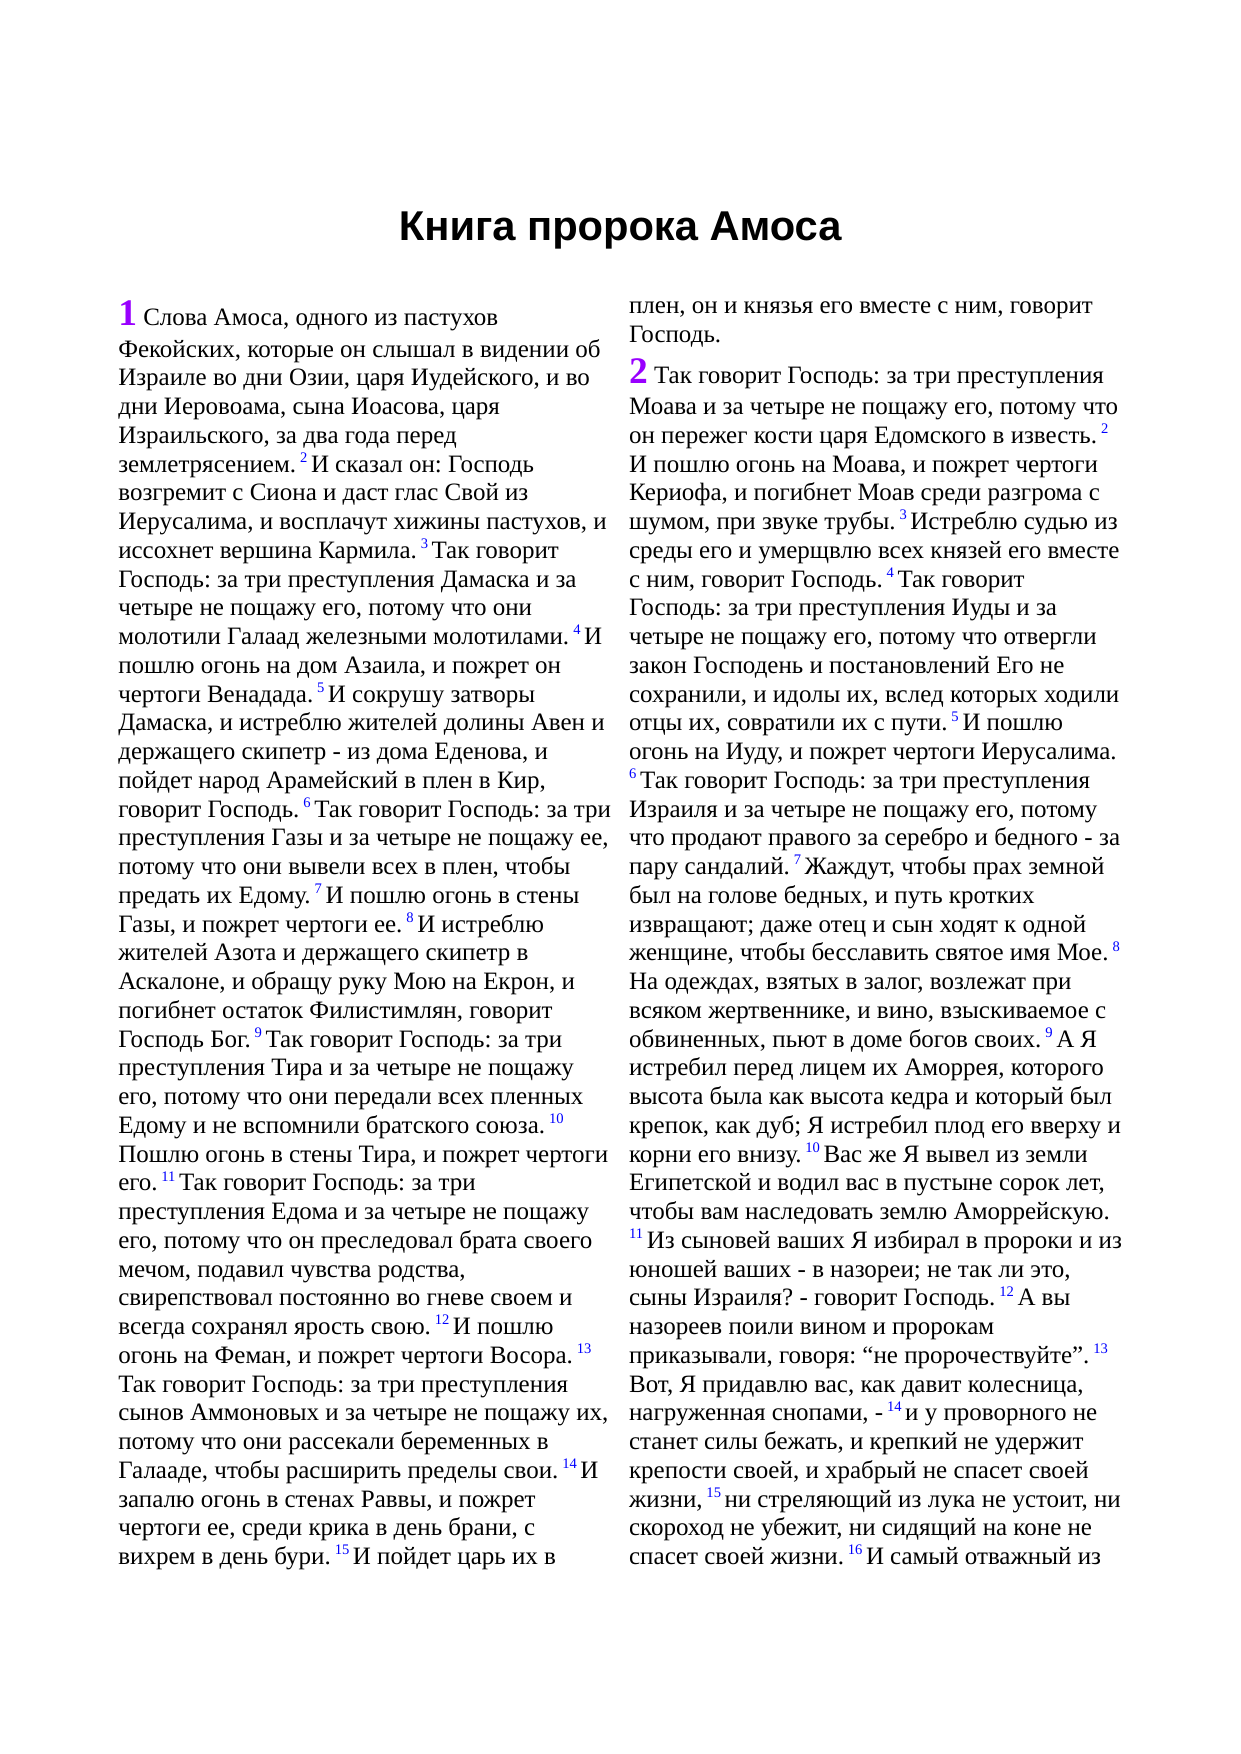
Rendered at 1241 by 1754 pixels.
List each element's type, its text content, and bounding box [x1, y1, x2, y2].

text плен, он и князья его вместе с ним, говорит Господь. [629, 291, 1122, 348]
title Книга пророка Амоса [118, 201, 1122, 249]
text 2 Так говорит Господь: за три преступления Моава и за четыре не пощажу его, потому что он пережег кости царя Едомского в известь. 2 И пошлю огонь на Моава, и пожрет чертоги Кериофа, и погибнет Моав среди разгрома с шумом, при звуке трубы. 3 Истреблю судью из среды его и умерщвлю всех князей его вместе с ним, говорит Господь. 4 Так говорит Господь: за три преступления Иуды и за четыре не пощажу его, потому что отвергли закон Господень и постановлений Его не сохранили, и идолы их, вслед которых ходили отцы их, совратили их с пути. 5 И пошлю огонь на Иуду, и пожрет чертоги Иерусалима. 6 Так говорит Господь: за три преступления Израиля и за четыре не пощажу его, потому что продают правого за серебро и бедного - за пару сандалий. 7 Жаждут, чтобы прах земной был на голове бедных, и путь кротких извращают; даже отец и сын ходят к одной женщине, чтобы бесславить святое имя Мое. 8 На одеждах, взятых в залог, возлежат при всяком жертвеннике, и вино, взыскиваемое с обвиненных, пьют в доме богов своих. 9 А Я истребил перед лицем их Аморрея, которого высота была как высота кедра и который был крепок, как дуб; Я истребил плод его вверху и корни его внизу. 10 Вас же Я вывел из земли Египетской и водил вас в пустыне сорок лет, чтобы вам наследовать землю Аморрейскую. 11 Из сыновей ваших Я избирал в пророки и из юношей ваших - в назореи; не так ли это, сыны Израиля? - говорит Господь. 12 А вы назореев поили вином и пророкам приказывали, говоря: “не пророчествуйте”. 13 Вот, Я придавлю вас, как давит колесница, нагруженная снопами, - 14 и у проворного не станет силы бежать, и крепкий не удержит крепости своей, и храбрый не спасет своей жизни, 15 ни стреляющий из лука не устоит, ни скороход не убежит, ни сидящий на коне не спасет своей жизни. 16 И самый отважный из [629, 348, 1122, 1570]
text 1 Слова Амоса, одного из пастухов Фекойских, которые он слышал в видении об Израиле во дни Озии, царя Иудейского, и во дни Иеровоама, сына Иоасова, царя Израильского, за два года перед землетрясением. 2 И сказал он: Господь возгремит с Сиона и даст глас Свой из Иерусалима, и восплачут хижины пастухов, и иссохнет вершина Кармила. 3 Так говорит Господь: за три преступления Дамаска и за четыре не пощажу его, потому что они молотили Галаад железными молотилами. 4 И пошлю огонь на дом Азаила, и пожрет он чертоги Венадада. 5 И сокрушу затворы Дамаска, и истреблю жителей долины Авен и держащего скипетр - из дома Еденова, и пойдет народ Арамейский в плен в Кир, говорит Господь. 6 Так говорит Господь: за три преступления Газы и за четыре не пощажу ее, потому что они вывели всех в плен, чтобы предать их Едому. 7 И пошлю огонь в стены Газы, и пожрет чертоги ее. 8 И истреблю жителей Азота и держащего скипетр в Аскалоне, и обращу руку Мою на Екрон, и погибнет остаток Филистимлян, говорит Господь Бог. 9 Так говорит Господь: за три преступления Тира и за четыре не пощажу его, потому что они передали всех пленных Едому и не вспомнили братского союза. 10 Пошлю огонь в стены Тира, и пожрет чертоги его. 11 Так говорит Господь: за три преступления Едома и за четыре не пощажу его, потому что он преследовал брата своего мечом, подавил чувства родства, свирепствовал постоянно во гневе своем и всегда сохранял ярость свою. 12 И пошлю огонь на Феман, и пожрет чертоги Восора. 13 Так говорит Господь: за три преступления сынов Аммоновых и за четыре не пощажу их, потому что они рассекали беременных в Галааде, чтобы расширить пределы свои. 14 И запалю огонь в стенах Раввы, и пожрет чертоги ее, среди крика в день брани, с вихрем в день бури. 15 И пойдет царь их в [118, 291, 611, 1570]
